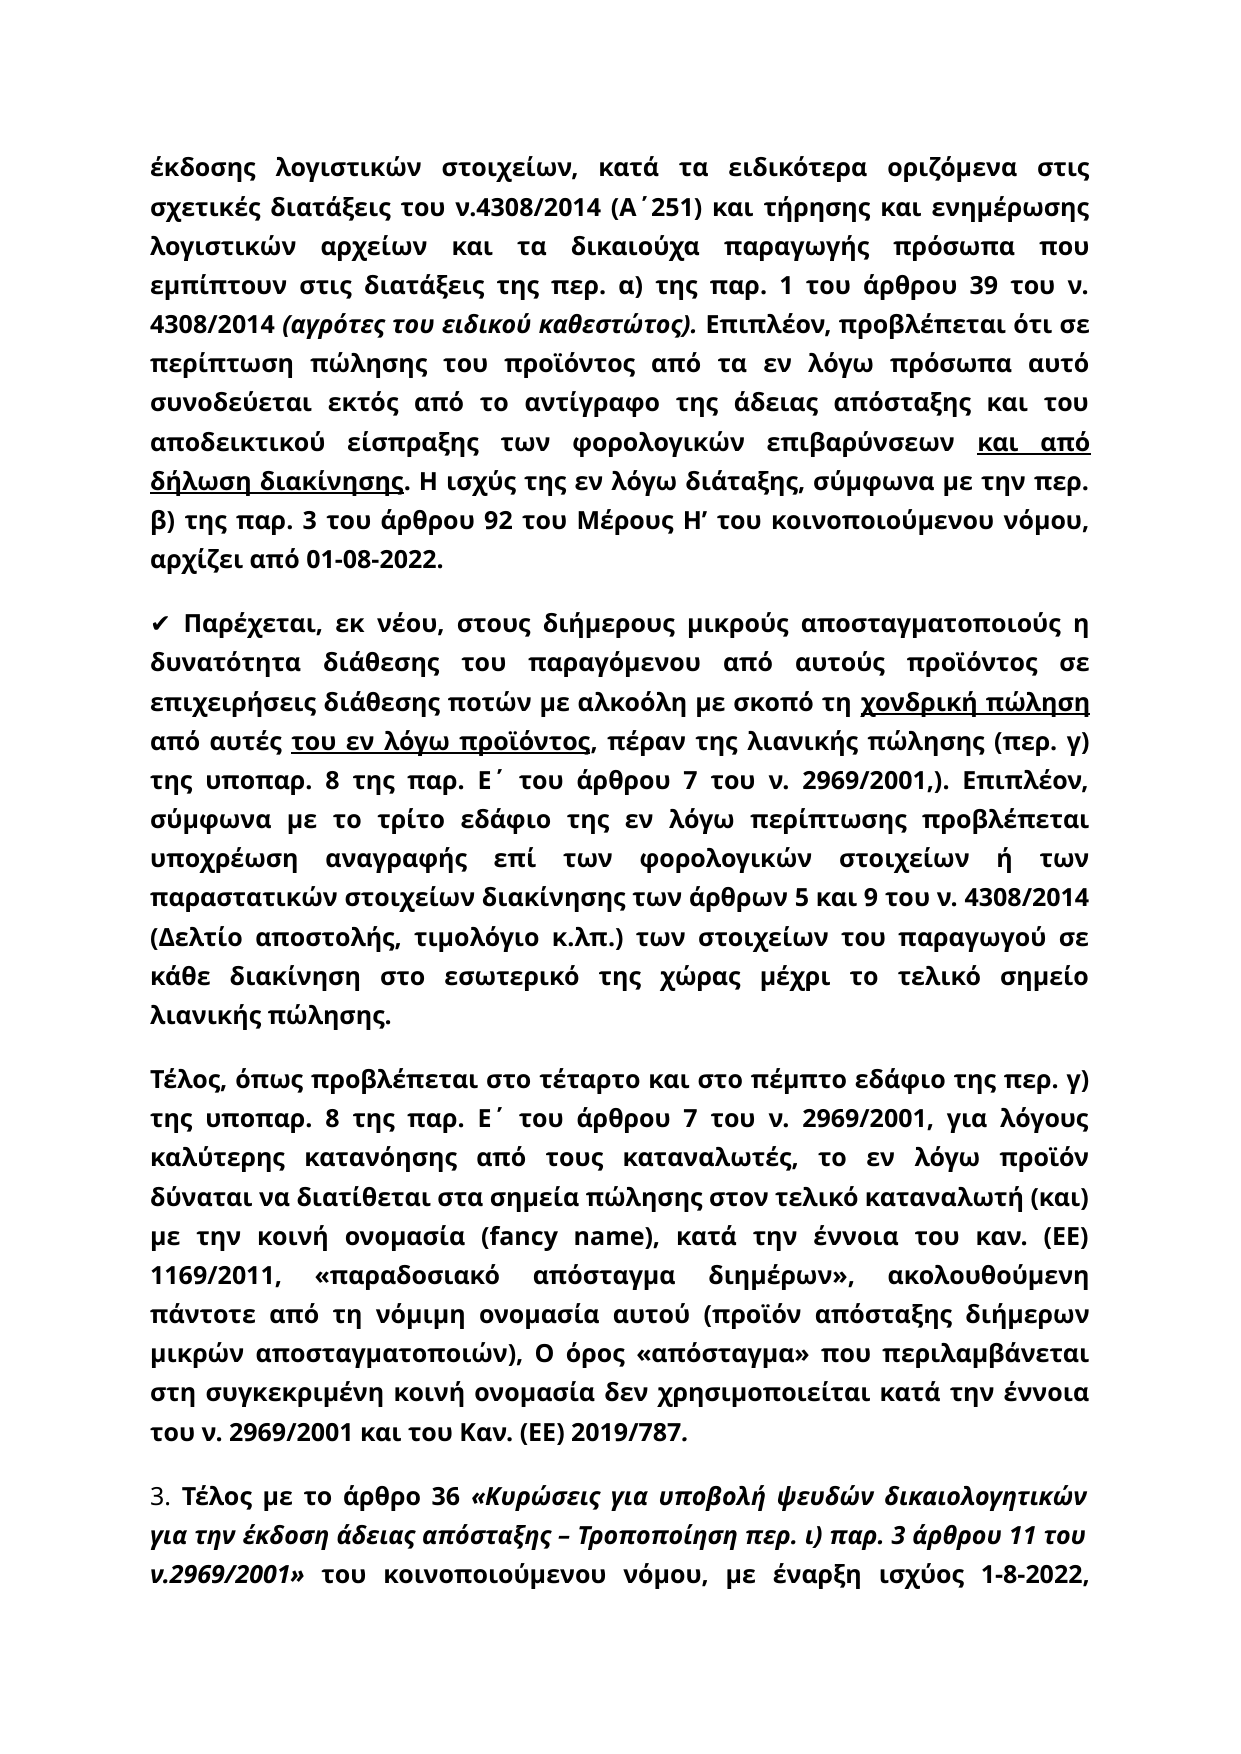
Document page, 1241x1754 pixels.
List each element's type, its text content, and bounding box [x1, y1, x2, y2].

text ✔ Παρέχεται, εκ νέου, στους διήμερους μικρούς αποσταγματοποιούς η δυνατότητα διάθεσης του παραγόμενου από αυτούς προϊόντος σε επιχειρήσεις διάθεσης ποτών με αλκοόλη με σκοπό τη χονδρική πώληση από αυτές του εν λόγω προϊόντος, πέραν της λιανικής πώλησης (περ. γ) της υποπαρ. 8 της παρ. Ε΄ του άρθρου 7 του ν. 2969/2001,). Επιπλέον, σύμφωνα με το τρίτο εδάφιο της εν λόγω περίπτωσης προβλέπεται υποχρέωση αναγραφής επί των φορολογικών στοιχείων ή των παραστατικών στοιχείων διακίνησης των άρθρων 5 και 9 του ν. 4308/2014 (Δελτίο αποστολής, τιμολόγιο κ.λπ.) των στοιχείων του παραγωγού σε κάθε διακίνηση στο εσωτερικό της χώρας μέχρι το τελικό σημείο λιανικής πώλησης. [150, 606, 1090, 1032]
text έκδοσης λογιστικών στοιχείων, κατά τα ειδικότερα οριζόμενα στις σχετικές διατάξεις του ν.4308/2014 (Α΄251) και τήρησης και ενημέρωσης λογιστικών αρχείων και τα δικαιούχα παραγωγής πρόσωπα που εμπίπτουν στις διατάξεις της περ. α) της παρ. 1 του άρθρου 39 του ν. 4308/2014 (αγρότες του ειδικού καθεστώτος). Επιπλέον, προβλέπεται ότι σε περίπτωση πώλησης του προϊόντος από τα εν λόγω πρόσωπα αυτό συνοδεύεται εκτός από το αντίγραφο της άδειας απόσταξης και του αποδεικτικού είσπραξης των φορολογικών επιβαρύνσεων και από δήλωση διακίνησης. Η ισχύς της εν λόγω διάταξης, σύμφωνα με την περ. β) της παρ. 3 του άρθρου 92 του Μέρους Η’ του κοινοποιούμενου νόμου, αρχίζει από 01-08-2022. [150, 150, 1090, 576]
text Τέλος, όπως προβλέπεται στο τέταρτο και στο πέμπτο εδάφιο της περ. γ) της υποπαρ. 8 της παρ. Ε΄ του άρθρου 7 του ν. 2969/2001, για λόγους καλύτερης κατανόησης από τους καταναλωτές, το εν λόγω προϊόν δύναται να διατίθεται στα σημεία πώλησης στον τελικό καταναλωτή (και) με την κοινή ονομασία (fancy name), κατά την έννοια του καν. (ΕΕ) 1169/2011, «παραδοσιακό απόσταγμα διημέρων», ακολουθούμενη πάντοτε από τη νόμιμη ονομασία αυτού (προϊόν απόσταξης διήμερων μικρών αποσταγματοποιών), O όρος «απόσταγμα» που περιλαμβάνεται στη συγκεκριμένη κοινή ονομασία δεν χρησιμοποιείται κατά την έννοια του ν. 2969/2001 και του Καν. (ΕΕ) 2019/787. [150, 1062, 1090, 1448]
text 3. Τέλος με το άρθρο 36 «Κυρώσεις για υποβολή ψευδών δικαιολογητικών για την έκδοση άδειας απόσταξης – Τροποποίηση περ. ι) παρ. 3 άρθρου 11 του ν.2969/2001» του κοινοποιούμενου νόμου, με έναρξη ισχύος 1-8-2022, [150, 1478, 1090, 1591]
